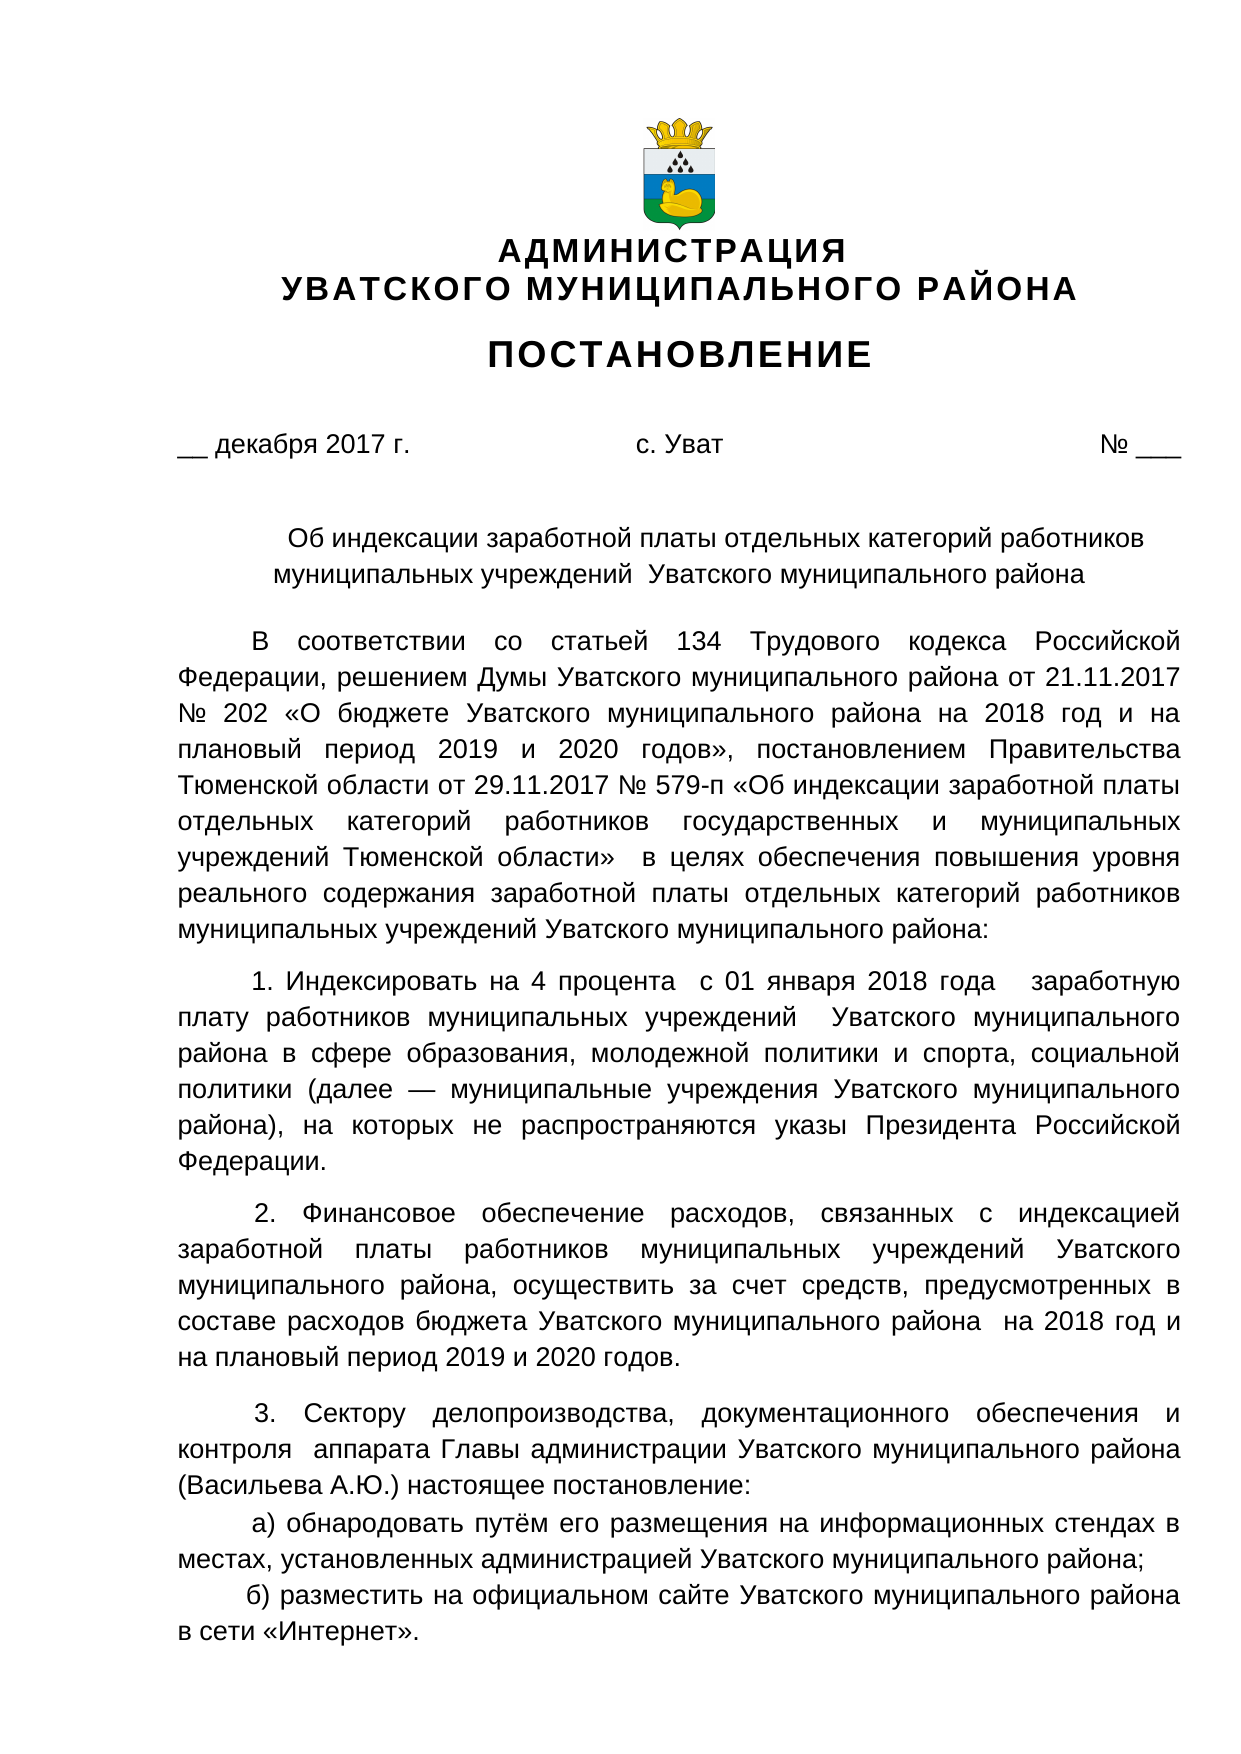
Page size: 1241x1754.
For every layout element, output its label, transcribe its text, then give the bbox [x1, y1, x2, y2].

text б) разместить на официальном сайте Уватского муниципального района в сети «Интернет». [177, 1579, 1181, 1646]
text 1. Индексировать на 4 процента с 01 января 2018 года заработную плату работников муниципальных учреждений Уватского муниципального района в сфере образования, молодежной политики и спорта, социальной политики (далее — муниципальные учреждения Уватского муниципального района), на которых не распространяются указы Президента Российской Федерации. [177, 965, 1181, 1176]
picture [643, 118, 715, 231]
text 2. Финансовое обеспечение расходов, связанных с индексацией заработной платы работников муниципальных учреждений Уватского муниципального района, осуществить за счет средств, предусмотренных в составе расходов бюджета Уватского муниципального района на 2018 год и на плановый период 2019 и 2020 годов. [177, 1197, 1181, 1372]
text 3. Сектору делопроизводства, документационного обеспечения и контроля аппарата Главы администрации Уватского муниципального района (Васильева А.Ю.) настоящее постановление: [177, 1397, 1181, 1500]
text Об индексации заработной платы отдельных категорий работников муниципальных учреждений Уватского муниципального района [177, 522, 1181, 589]
text а) обнародовать путём его размещения на информационных стендах в местах, установленных администрацией Уватского муниципального района; [177, 1507, 1181, 1574]
text __ декабря 2017 г. с. Уват № ___ [177, 428, 1181, 460]
text Постановление [177, 332, 1181, 376]
text Администрация Уватского муниципального района [177, 231, 1181, 307]
text В соответствии со статьей 134 Трудового кодекса Российской Федерации, решением Думы Уватского муниципального района от 21.11.2017 № 202 «О бюджете Уватского муниципального района на 2018 год и на плановый период 2019 и 2020 годов», постановлением Правительства Тюменской области от 29.11.2017 № 579-п «Об индексации заработной платы отдельных категорий работников государственных и муниципальных учреждений Тюменской области» в целях обеспечения повышения уровня реального содержания заработной платы отдельных категорий работников муниципальных учреждений Уватского муниципального района: [177, 625, 1181, 944]
